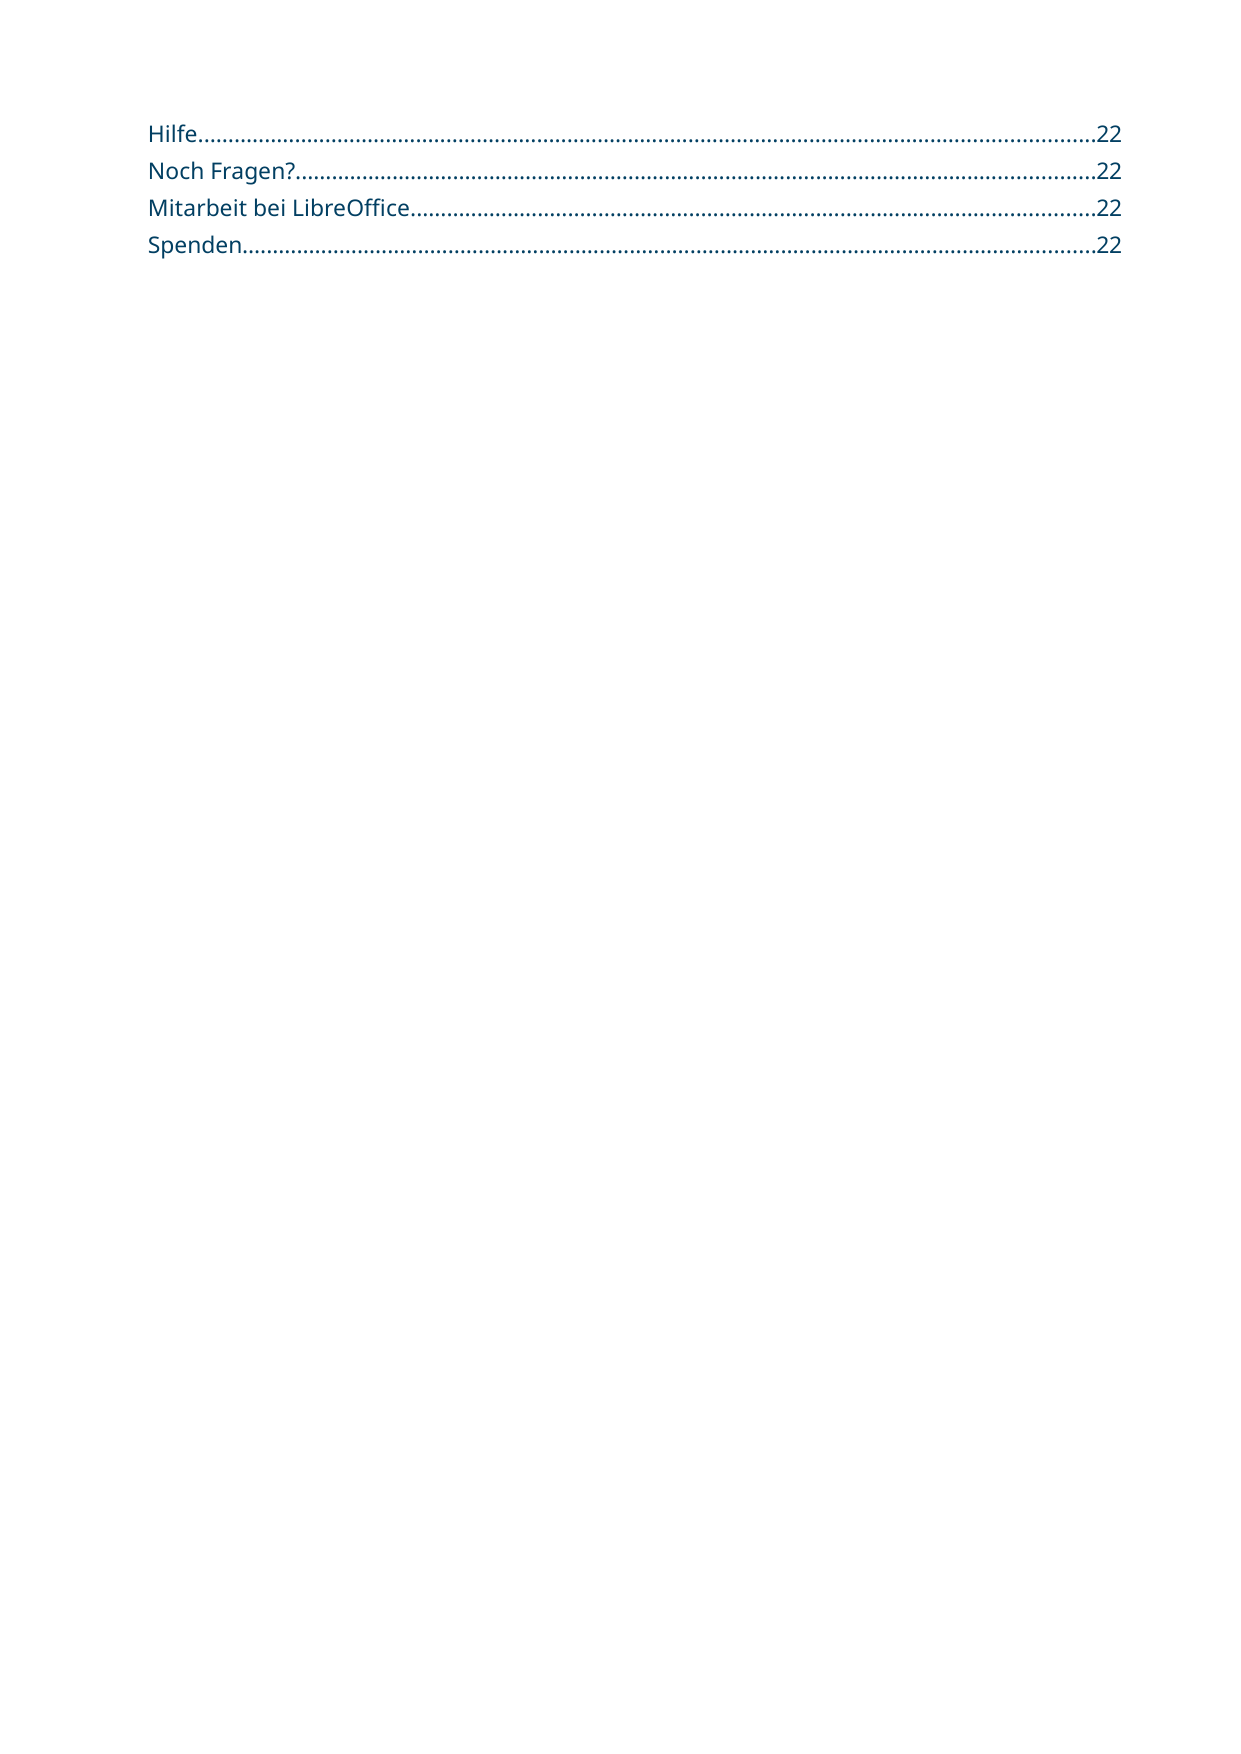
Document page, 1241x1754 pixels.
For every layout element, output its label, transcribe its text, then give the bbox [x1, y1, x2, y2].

text Noch Fragen? 22 [148, 155, 1122, 186]
text Spenden 22 [148, 229, 1122, 260]
text Mitarbeit bei LibreOffice 22 [148, 192, 1122, 223]
text Hilfe 22 [148, 118, 1122, 149]
